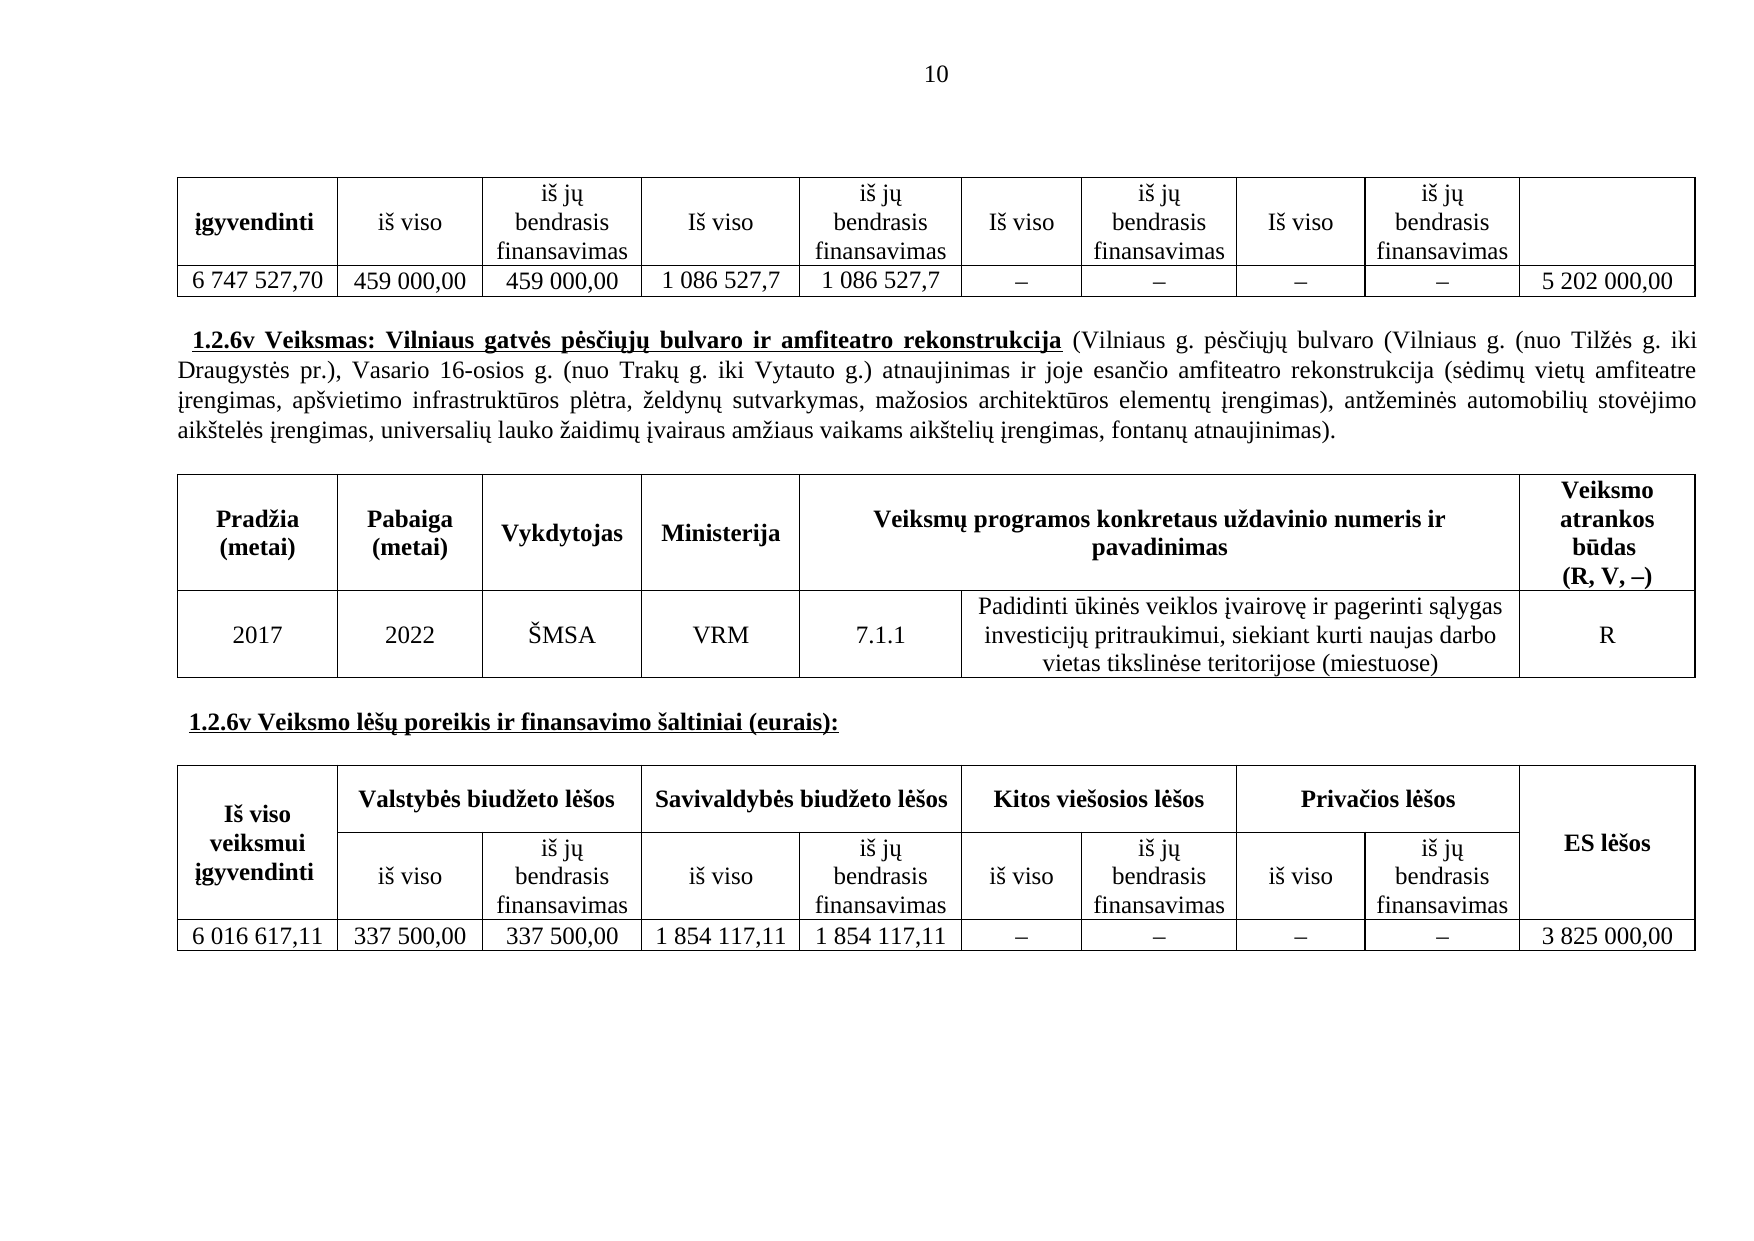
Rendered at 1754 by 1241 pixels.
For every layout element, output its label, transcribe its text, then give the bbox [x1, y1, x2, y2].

table_cell – [1237, 920, 1364, 950]
table_cell – [962, 920, 1081, 950]
table_cell iš jų bendrasis finansavimas [483, 178, 641, 264]
table_cell – [1237, 266, 1364, 296]
table_cell 337 500,00 [483, 920, 641, 950]
table_cell – [1366, 920, 1519, 950]
table_cell 337 500,00 [338, 920, 482, 950]
table_cell 1 086 527,7 [800, 266, 961, 296]
table_cell įgyvendinti [178, 178, 337, 264]
table_cell 6 747 527,70 [178, 266, 337, 296]
table_cell 6 016 617,11 [178, 920, 337, 950]
table_cell 7.1.1 [800, 591, 961, 677]
table_cell VRM [642, 591, 799, 677]
table_cell 1 854 117,11 [642, 920, 799, 950]
table_cell 1.2.6v Veiksmo lėšų poreikis ir finansavimo šaltiniai (eurais): [177, 678, 1695, 764]
table_header Vykdytojas [483, 475, 641, 590]
table_cell ES lėšos [1520, 766, 1694, 919]
table_cell ŠMSA [483, 591, 641, 677]
table_cell 5 202 000,00 [1520, 266, 1694, 296]
table_cell iš viso [338, 833, 482, 919]
table_cell iš viso [1237, 833, 1364, 919]
table_cell iš jų bendrasis finansavimas [1366, 833, 1519, 919]
table_cell iš viso [338, 178, 482, 264]
table_cell 459 000,00 [483, 266, 641, 296]
table_cell iš jų bendrasis finansavimas [800, 833, 961, 919]
table_cell R [1520, 591, 1694, 677]
table_cell Iš viso [962, 178, 1081, 264]
table_cell iš jų bendrasis finansavimas [1082, 833, 1236, 919]
table_cell Privačios lėšos [1237, 766, 1519, 832]
table_cell Padidinti ūkinės veiklos įvairovę ir pagerinti sąlygas investicijų pritraukimui, siekiant kurti naujas darbo vietas tikslinėse teritorijose (miestuose) [962, 591, 1519, 677]
table_cell 459 000,00 [338, 266, 482, 296]
table_cell Valstybės biudžeto lėšos [338, 766, 641, 832]
table_cell 1 086 527,7 [642, 266, 799, 296]
table_cell Savivaldybės biudžeto lėšos [642, 766, 961, 832]
table_cell – [962, 266, 1081, 296]
table_header Veiksmų programos konkretaus uždavinio numeris ir pavadinimas [800, 475, 1519, 590]
table_cell iš jų bendrasis finansavimas [1366, 178, 1519, 264]
table_cell 1 854 117,11 [800, 920, 961, 950]
table_cell [1520, 178, 1694, 264]
table_cell iš jų bendrasis finansavimas [1082, 178, 1236, 264]
table_cell – [1082, 920, 1236, 950]
table_cell – [1366, 266, 1519, 296]
table_header Pradžia (metai) [178, 475, 337, 590]
table_header Pabaiga (metai) [338, 475, 482, 590]
table_cell iš viso [962, 833, 1081, 919]
text 1.2.6v Veiksmas: Vilniaus gatvės pėsčiųjų bulvaro ir amfiteatro rekonstrukcija (Vilniaus g. pėsčiųjų bulvaro (Vilniaus g. (nuo Tilžės g. iki Draugystės pr.), Vasario 16-osios g. (nuo Trakų g. iki Vytauto g.) atnaujinimas ir joje esančio amfiteatro rekonstrukcija (sėdimų vietų amfiteatre įrengimas, apšvietimo infrastruktūros plėtra, želdynų sutvarkymas, mažosios architektūros elementų įrengimas), antžeminės automobilių stovėjimo aikštelės įrengimas, universalių lauko žaidimų įvairaus amžiaus vaikams aikštelių įrengimas, fontanų atnaujinimas). [177, 326, 1698, 444]
table_cell 2022 [338, 591, 482, 677]
table_cell iš jų bendrasis finansavimas [800, 178, 961, 264]
table_cell Iš viso veiksmui įgyvendinti [178, 766, 337, 919]
table_cell Iš viso [1237, 178, 1364, 264]
table_header Ministerija [642, 475, 799, 590]
table_cell 3 825 000,00 [1520, 920, 1694, 950]
table_cell iš jų bendrasis finansavimas [483, 833, 641, 919]
table_cell Iš viso [642, 178, 799, 264]
table_cell Kitos viešosios lėšos [962, 766, 1236, 832]
table_cell iš viso [642, 833, 799, 919]
table_cell – [1082, 266, 1236, 296]
table_header Veiksmo atrankos būdas (R, V, –) [1520, 475, 1694, 590]
table_cell 2017 [178, 591, 337, 677]
